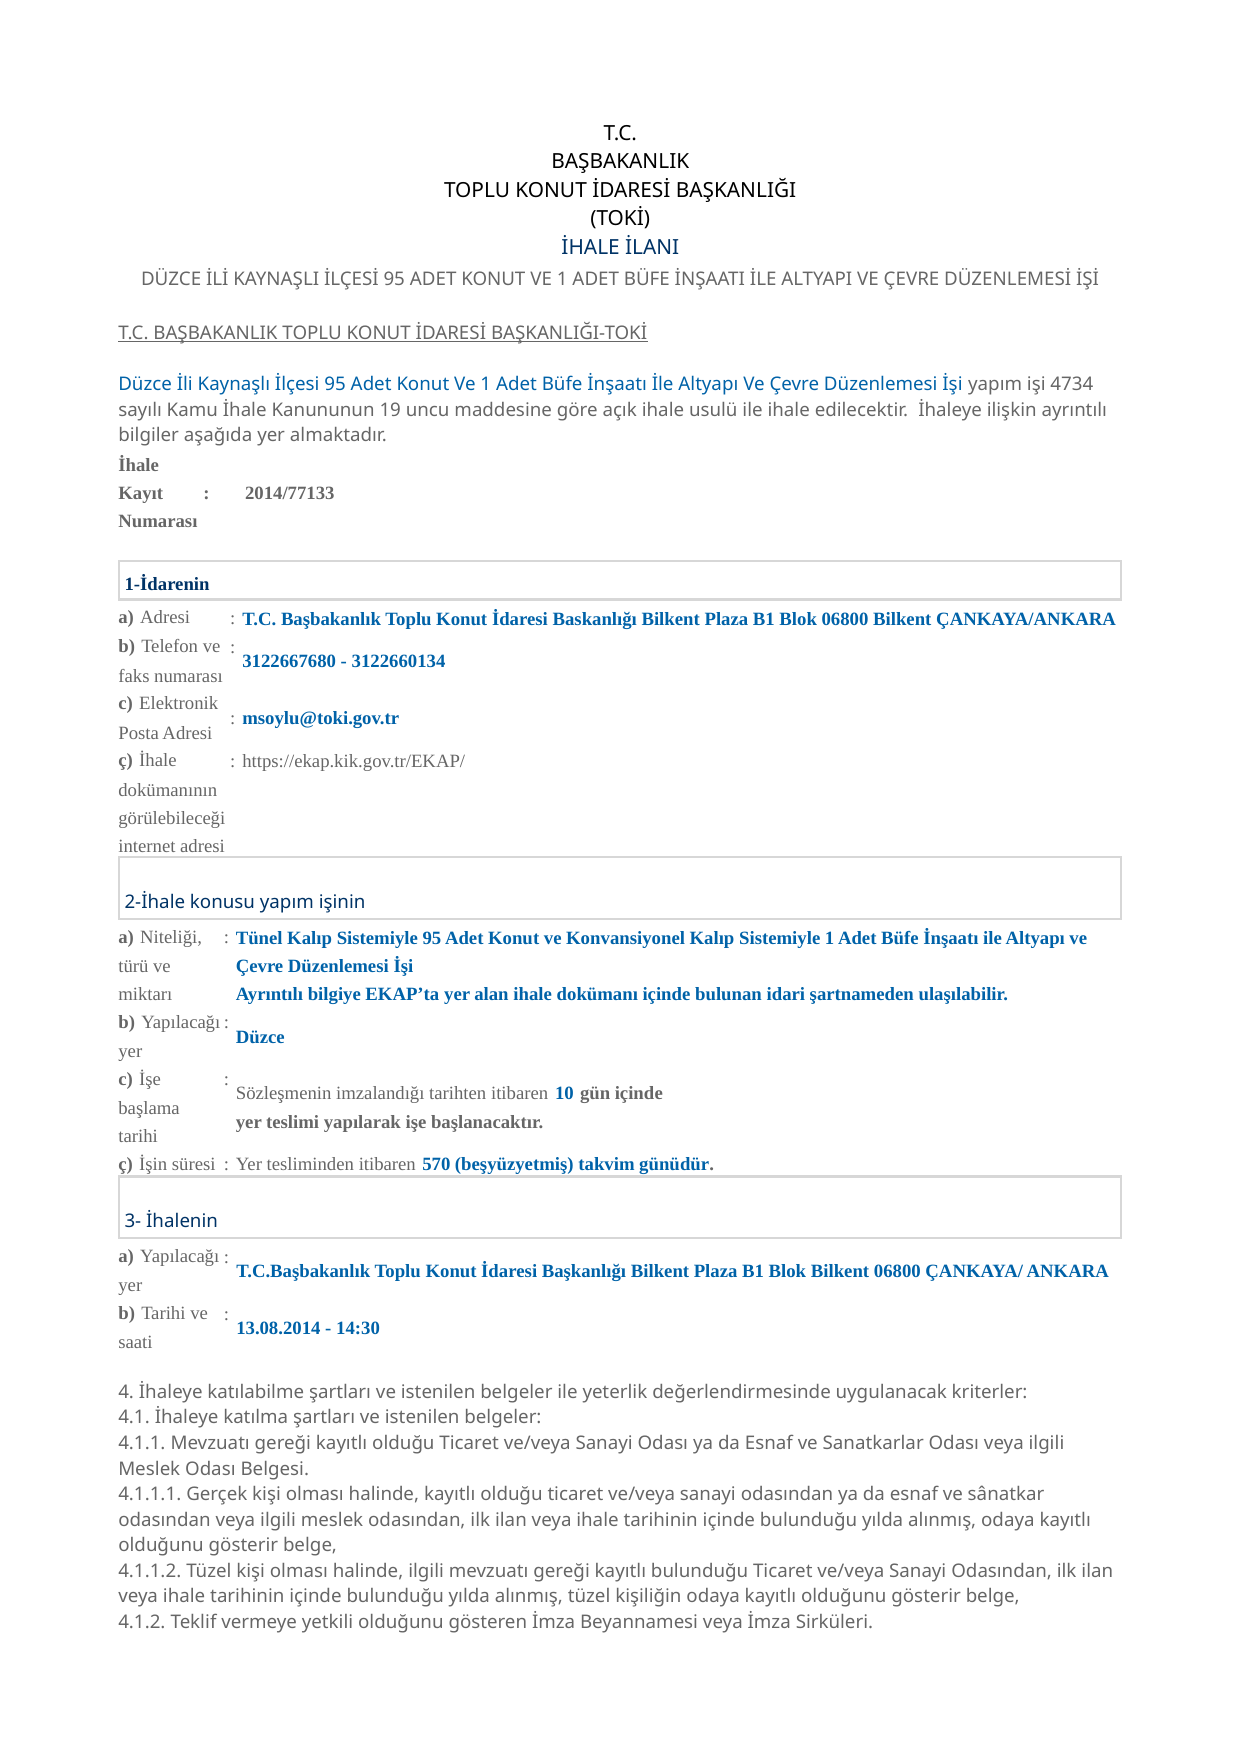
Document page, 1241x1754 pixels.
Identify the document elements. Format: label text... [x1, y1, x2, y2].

table_cell c) Elektronik Posta Adresi [118, 686, 230, 743]
table_cell b) Tarihi ve saati [118, 1296, 224, 1353]
text İHALE İLANI [118, 232, 1122, 260]
table_cell : [230, 629, 242, 686]
table_header T.C.Başbakanlık Toplu Konut İdaresi Başkanlığı Bilkent Plaza B1 Blok Bilkent 06800 ÇANKAYA/ ANKARA [236, 1239, 1122, 1296]
table_header İhale Kayıt Numarası [118, 447, 203, 531]
table_cell : [230, 601, 242, 629]
table_header : [224, 920, 236, 1005]
table_cell : [224, 1147, 236, 1175]
table_cell : [230, 686, 242, 743]
table_header 1-İdarenin [120, 562, 1120, 598]
text DÜZCE İLİ KAYNAŞLI İLÇESİ 95 ADET KONUT VE 1 ADET BÜFE İNŞAATI İLE ALTYAPI VE ÇEVRE DÜZENLEMESİ İŞİ [118, 265, 1122, 291]
table_cell ç) İhale dokümanının görülebileceği internet adresi [118, 743, 230, 856]
text T.C. [118, 118, 1122, 147]
text 3- İhalenin [120, 1178, 1120, 1237]
table_cell b) Yapılacağı yer [118, 1005, 224, 1062]
text (TOKİ) [118, 203, 1122, 232]
table_cell ç) İşin süresi [118, 1147, 224, 1175]
table_cell : [224, 1062, 236, 1147]
table_header Tünel Kalıp Sistemiyle 95 Adet Konut ve Konvansiyonel Kalıp Sistemiyle 1 Adet Büfe İnşaatı ile Altyapı ve Çevre Düzenlemesi İşi Ayrıntılı bilgiye EKAP’ta yer alan ihale dokümanı içinde bulunan idari şartnameden ulaşılabilir. [236, 920, 1122, 1005]
text TOPLU KONUT İDARESİ BAŞKANLIĞI [118, 175, 1122, 203]
table_header a) Niteliği, türü ve miktarı [118, 920, 224, 1005]
table_cell Düzce [236, 1005, 1122, 1062]
table_cell 3122667680 - 3122660134 [242, 629, 1122, 686]
table_cell c) İşe başlama tarihi [118, 1062, 224, 1147]
text 4. İhaleye katılabilme şartları ve istenilen belgeler ile yeterlik değerlendirmesinde uygulanacak kriterler: 4.1. İhaleye katılma şartları ve istenilen belgeler: 4.1.1. Mevzuatı gereği kayıtlı olduğu Ticaret ve/veya Sanayi Odası ya da Esnaf ve Sanatkarlar Odası veya ilgili Meslek Odası Belgesi. 4.1.1.1. Gerçek kişi olması halinde, kayıtlı olduğu ticaret ve/veya sanayi odasından ya da esnaf ve sânatkar odasından veya ilgili meslek odasından, ilk ilan veya ihale tarihinin içinde bulunduğu yılda alınmış, odaya kayıtlı olduğunu gösterir belge, 4.1.1.2. Tüzel kişi olması halinde, ilgili mevzuatı gereği kayıtlı bulunduğu Ticaret ve/veya Sanayi Odasından, ilk ilan veya ihale tarihinin içinde bulunduğu yılda alınmış, tüzel kişiliğin odaya kayıtlı olduğunu gösterir belge, 4.1.2. Teklif vermeye yetkili olduğunu gösteren İmza Beyannamesi veya İmza Sirküleri. [118, 1353, 1122, 1633]
table_header a) Yapılacağı yer [118, 1239, 224, 1296]
table_cell : [224, 1005, 236, 1062]
table_cell a) Adresi [118, 601, 230, 629]
table_cell msoylu@toki.gov.tr [242, 686, 1122, 743]
table_cell Sözleşmenin imzalandığı tarihten itibaren 10 gün içinde yer teslimi yapılarak işe başlanacaktır. [236, 1062, 1122, 1147]
table_cell : [224, 1296, 236, 1353]
table_cell Yer tesliminden itibaren 570 (beşyüzyetmiş) takvim günüdür. [236, 1147, 1122, 1175]
text 2-İhale konusu yapım işinin [120, 858, 1120, 918]
table_header : [224, 1239, 236, 1296]
table_cell 13.08.2014 - 14:30 [236, 1296, 1122, 1353]
text BAŞBAKANLIK [118, 147, 1122, 175]
text T.C. BAŞBAKANLIK TOPLU KONUT İDARESİ BAŞKANLIĞI-TOKİ Düzce İli Kaynaşlı İlçesi 95 Adet Konut Ve 1 Adet Büfe İnşaatı İle Altyapı Ve Çevre Düzenlemesi İşi yapım işi 4734 sayılı Kamu İhale Kanununun 19 uncu maddesine göre açık ihale usulü ile ihale edilecektir. İhaleye ilişkin ayrıntılı bilgiler aşağıda yer almaktadır. [118, 319, 1122, 447]
table_cell T.C. Başbakanlık Toplu Konut İdaresi Baskanlığı Bilkent Plaza B1 Blok 06800 Bilkent ÇANKAYA/ANKARA [242, 601, 1122, 629]
table_cell : [230, 743, 242, 856]
table_cell https://ekap.kik.gov.tr/EKAP/ [242, 743, 1122, 856]
table_header : [203, 447, 245, 531]
table_cell b) Telefon ve faks numarası [118, 629, 230, 686]
table_header 2014/77133 [245, 447, 1122, 531]
